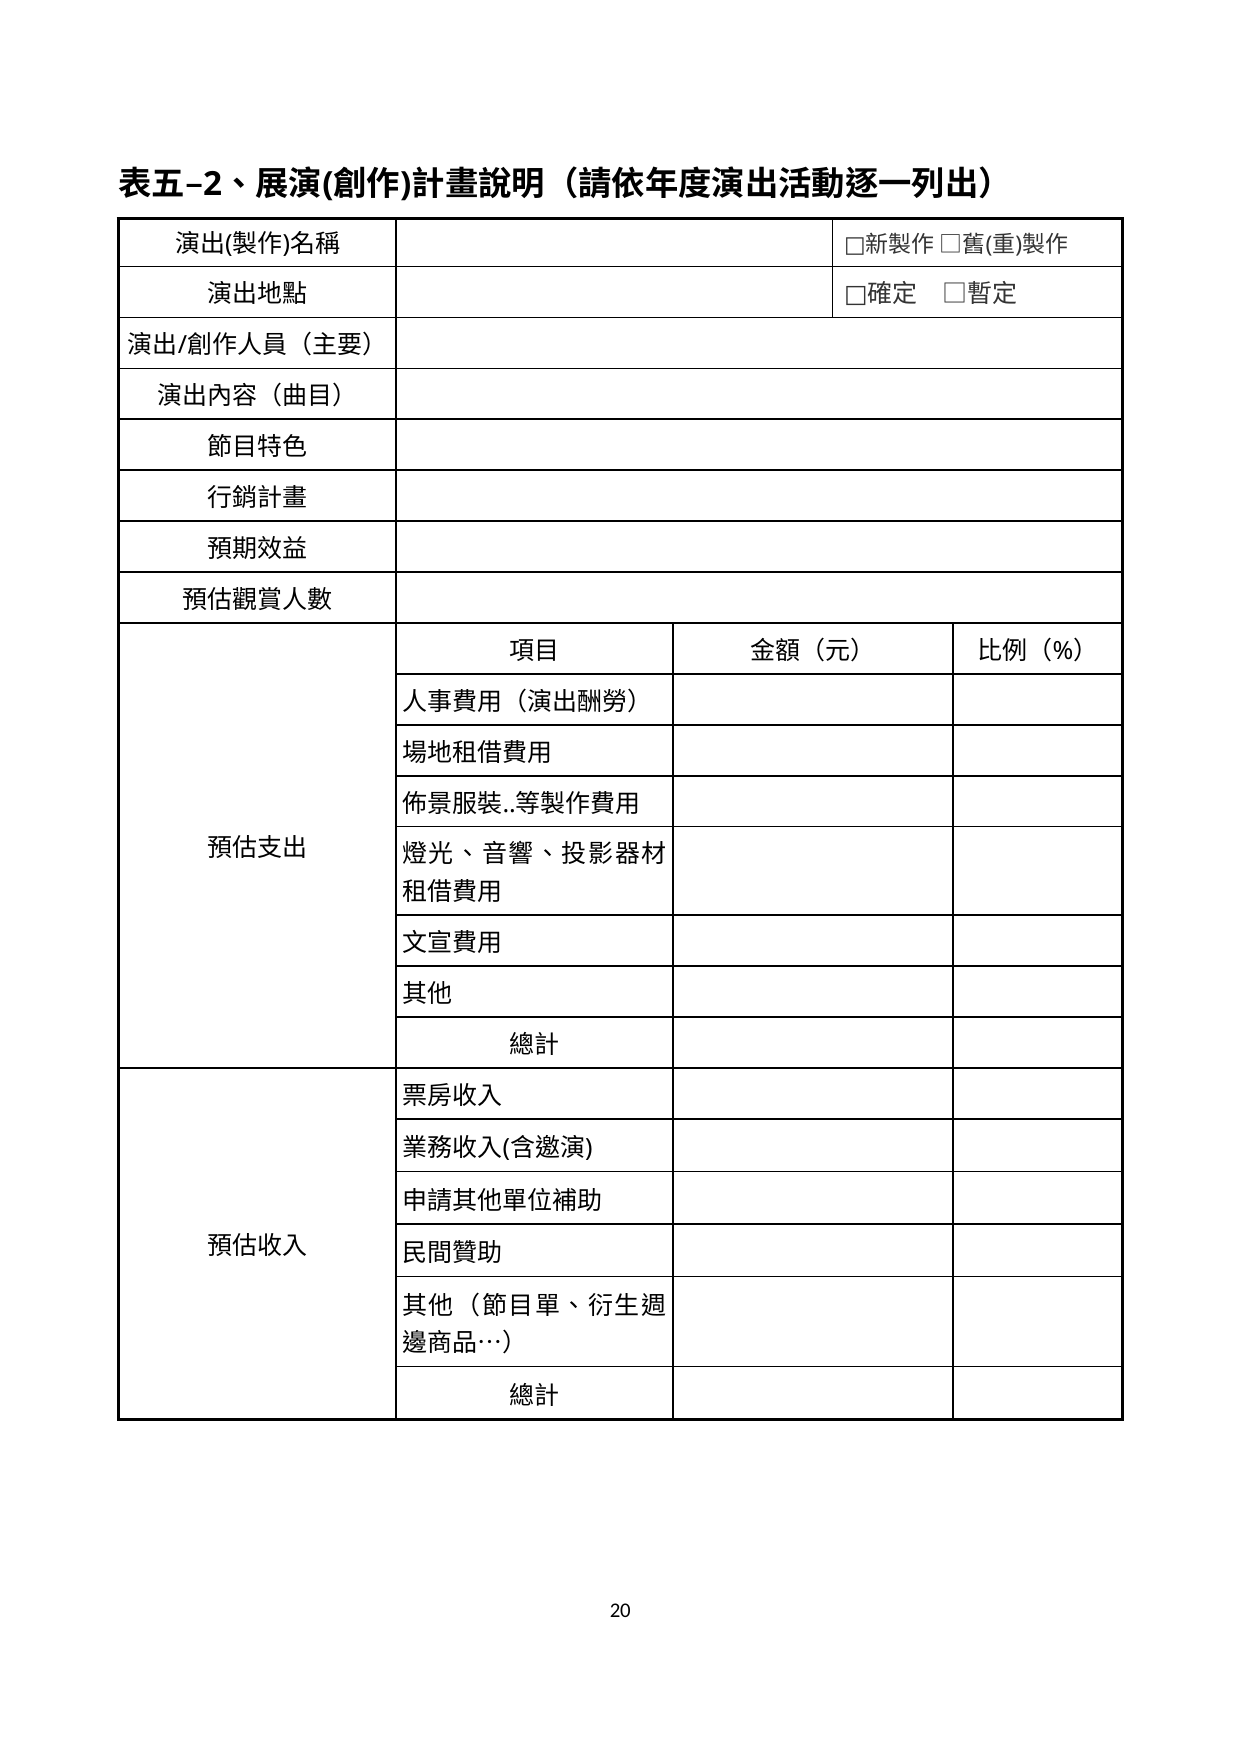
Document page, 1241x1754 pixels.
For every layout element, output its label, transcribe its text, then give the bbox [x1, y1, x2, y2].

table_cell [674, 1277, 952, 1366]
table_cell [674, 777, 952, 826]
table_cell 申請其他單位補助 [397, 1172, 672, 1223]
table_cell [954, 827, 1121, 914]
table_cell [954, 675, 1121, 724]
table_cell 總計 [397, 1018, 672, 1067]
table_cell [397, 420, 1121, 469]
table_cell 總計 [397, 1367, 672, 1418]
table_cell 文宣費用 [397, 916, 672, 965]
table_cell [674, 967, 952, 1016]
table_cell 預期效益 [120, 522, 395, 571]
table_cell [674, 1018, 952, 1067]
table_cell 佈景服裝..等製作費用 [397, 777, 672, 826]
table_cell [954, 916, 1121, 965]
table_cell 預估支出 [120, 624, 395, 1067]
table_cell [674, 827, 952, 914]
table_cell [397, 267, 832, 316]
table_cell 金額（元） [674, 624, 952, 673]
table_cell 業務收入(含邀演) [397, 1120, 672, 1171]
table_cell 民間贊助 [397, 1225, 672, 1276]
table_cell 比例（%） [954, 624, 1121, 673]
table_cell 其他（節目單、衍生週邊商品…） [397, 1277, 672, 1366]
table_header □新製作 □舊(重)製作 [833, 220, 1121, 266]
table_cell □確定 □暫定 [833, 267, 1121, 316]
table_cell [954, 1277, 1121, 1366]
table_cell [954, 1172, 1121, 1223]
table_cell [397, 522, 1121, 571]
table_cell [674, 916, 952, 965]
table_cell 行銷計畫 [120, 471, 395, 520]
table_cell [954, 1069, 1121, 1118]
table_cell [674, 726, 952, 775]
table_cell 演出地點 [120, 267, 395, 316]
table_cell [397, 573, 1121, 622]
table_cell [674, 1172, 952, 1223]
table_cell 項目 [397, 624, 672, 673]
table_cell [954, 1225, 1121, 1276]
table_cell [954, 967, 1121, 1016]
table_cell [674, 675, 952, 724]
table_cell 燈光、音響、投影器材租借費用 [397, 827, 672, 914]
table_cell 節目特色 [120, 420, 395, 469]
table_cell 預估觀賞人數 [120, 573, 395, 622]
table_cell [954, 1120, 1121, 1171]
text 表五–2、展演(創作)計畫說明（請依年度演出活動逐一列出） [118, 157, 1122, 205]
table_cell 預估收入 [120, 1069, 395, 1418]
table_cell [954, 1018, 1121, 1067]
table_cell [674, 1069, 952, 1118]
table_cell [954, 1367, 1121, 1418]
table_cell 其他 [397, 967, 672, 1016]
table_cell [954, 726, 1121, 775]
table_cell 場地租借費用 [397, 726, 672, 775]
table_header [397, 220, 832, 266]
table_cell [954, 777, 1121, 826]
table_cell [674, 1225, 952, 1276]
table_cell [397, 318, 1121, 367]
table_cell 演出/創作人員（主要） [120, 318, 395, 367]
table_cell 票房收入 [397, 1069, 672, 1118]
table_cell 演出內容（曲目） [120, 369, 395, 418]
table_cell 人事費用（演出酬勞） [397, 675, 672, 724]
table_header 演出(製作)名稱 [120, 220, 395, 266]
table_cell [674, 1120, 952, 1171]
table_cell [397, 471, 1121, 520]
table_cell [397, 369, 1121, 418]
table_cell [674, 1367, 952, 1418]
